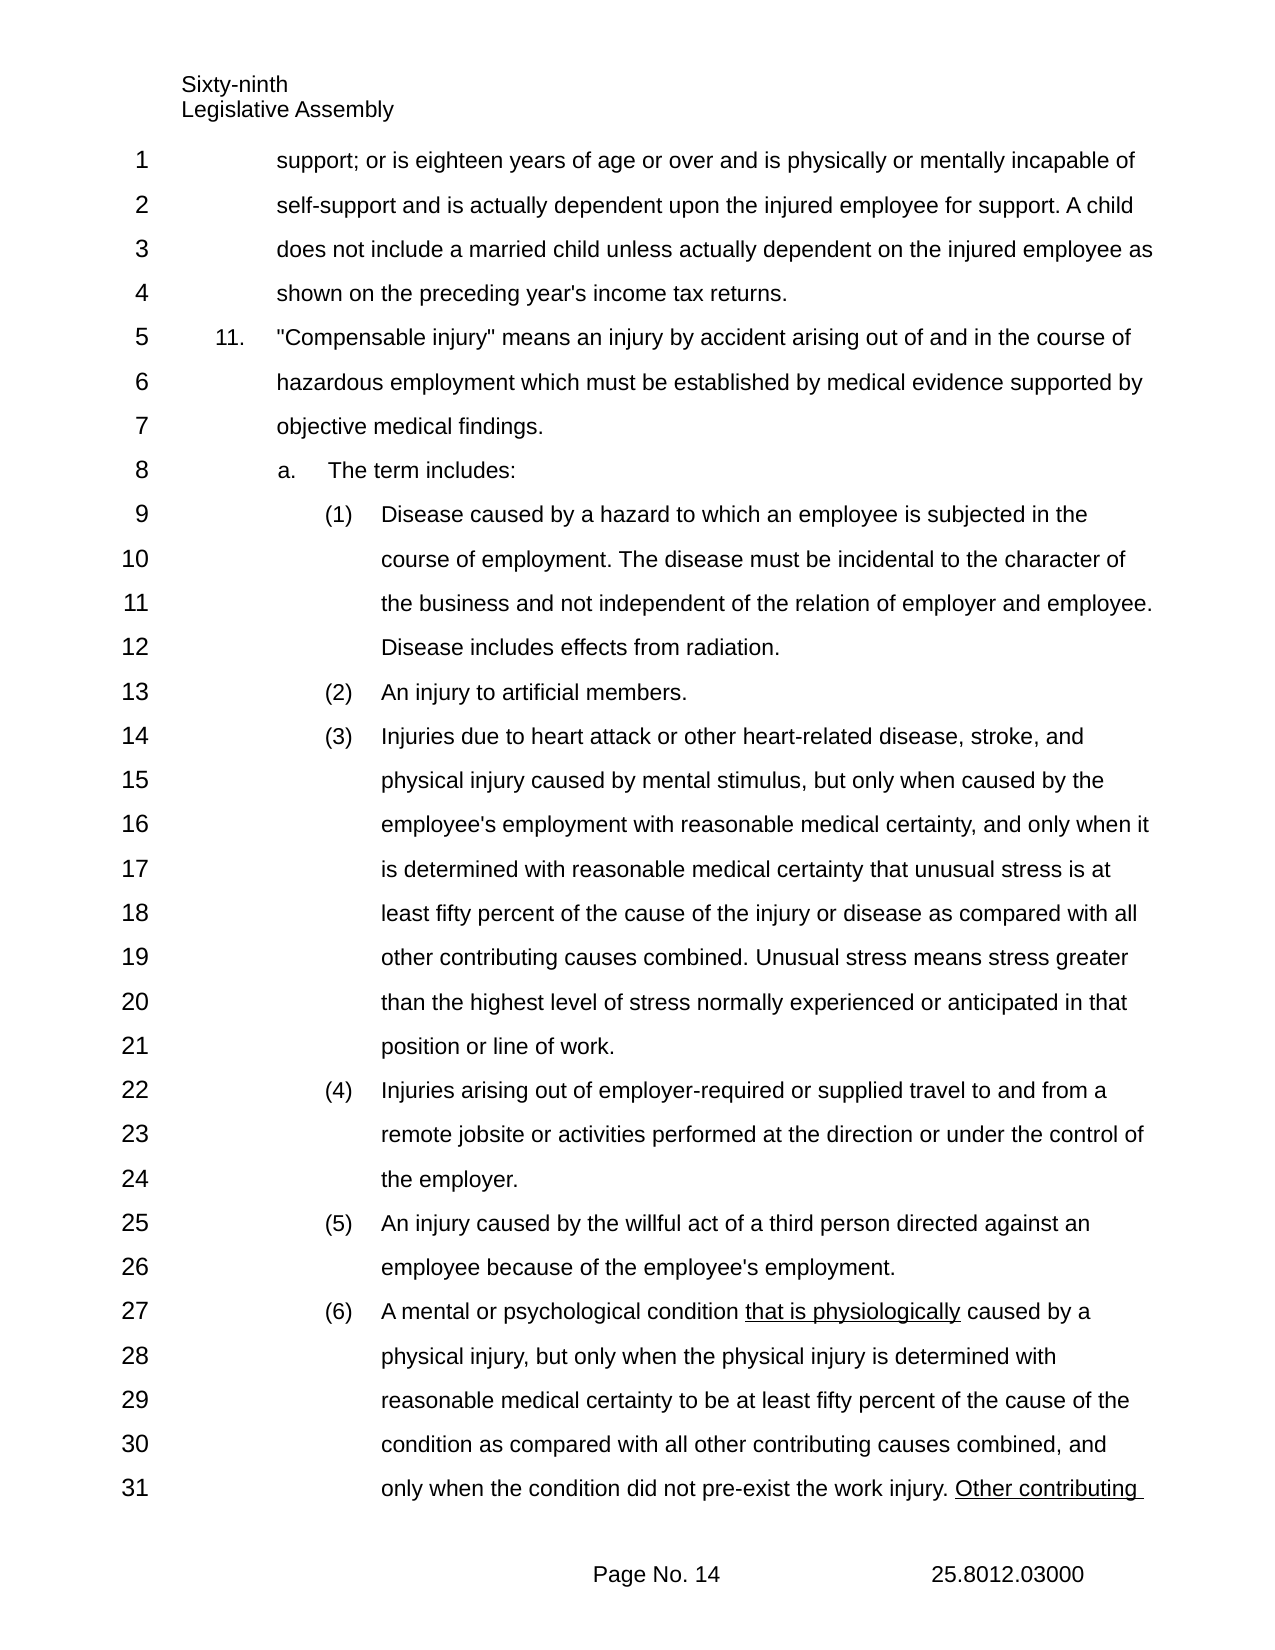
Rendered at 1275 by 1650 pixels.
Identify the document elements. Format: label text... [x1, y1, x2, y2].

text 11. "Compensable injury" means an injury by accident arising out of and in the course of hazardous employment which must be established by medical evidence supported by objective medical findings. [181, 310, 1154, 443]
text (2) An injury to artificial members. [181, 664, 1154, 709]
text (6) A mental or psychological condition that is physiologically caused by a physical injury, but only when the physical injury is determined with reasonable medical certainty to be at least fifty percent of the cause of the condition as compared with all other contributing causes combined, and only when the condition did not pre‑exist the work injury. Other contributing [181, 1284, 1154, 1506]
text support; or is eighteen years of age or over and is physically or mentally incapable of self‑support and is actually dependent upon the injured employee for support. A child does not include a married child unless actually dependent on the injured employee as shown on the preceding year's income tax returns. [181, 133, 1154, 310]
text a. The term includes: [181, 443, 1154, 487]
text (5) An injury caused by the willful act of a third person directed against an employee because of the employee's employment. [181, 1196, 1154, 1284]
text (1) Disease caused by a hazard to which an employee is subjected in the course of employment. The disease must be incidental to the character of the business and not independent of the relation of employer and employee. Disease includes effects from radiation. [181, 487, 1154, 664]
text (4) Injuries arising out of employer‑required or supplied travel to and from a remote jobsite or activities performed at the direction or under the control of the employer. [181, 1063, 1154, 1196]
text (3) Injuries due to heart attack or other heart‑related disease, stroke, and physical injury caused by mental stimulus, but only when caused by the employee's employment with reasonable medical certainty, and only when it is determined with reasonable medical certainty that unusual stress is at least fifty percent of the cause of the injury or disease as compared with all other contributing causes combined. Unusual stress means stress greater than the highest level of stress normally experienced or anticipated in that position or line of work. [181, 709, 1154, 1063]
